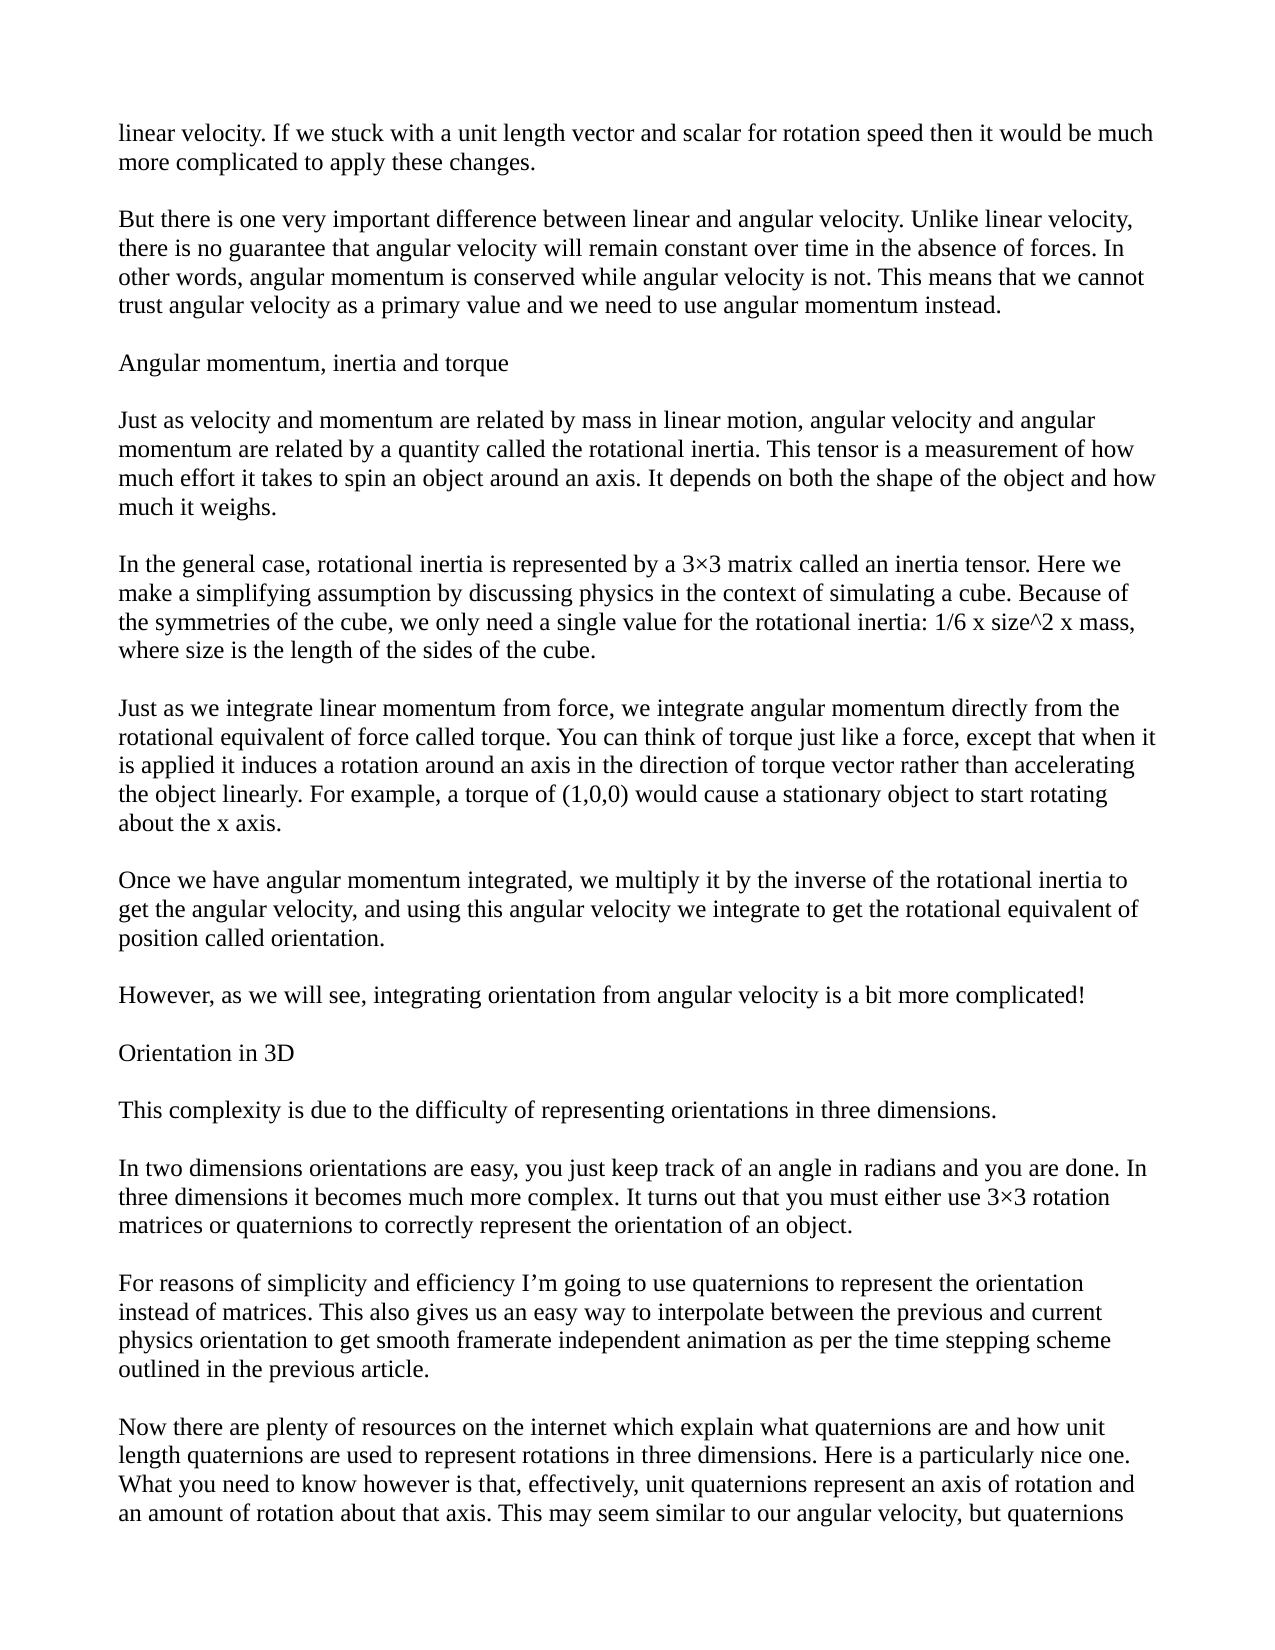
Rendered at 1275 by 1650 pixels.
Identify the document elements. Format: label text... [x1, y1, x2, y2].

text Angular momentum, inertia and torque [118, 348, 1157, 377]
text Just as velocity and momentum are related by mass in linear motion, angular velocity and angular momentum are related by a quantity called the rotational inertia. This tensor is a measurement of how much effort it takes to spin an object around an axis. It depends on both the shape of the object and how much it weighs. [118, 406, 1157, 521]
text Once we have angular momentum integrated, we multiply it by the inverse of the rotational inertia to get the angular velocity, and using this angular velocity we integrate to get the rotational equivalent of position called orientation. [118, 866, 1157, 952]
text But there is one very important difference between linear and angular velocity. Unlike linear velocity, there is no guarantee that angular velocity will remain constant over time in the absence of forces. In other words, angular momentum is conserved while angular velocity is not. This means that we cannot trust angular velocity as a primary value and we need to use angular momentum instead. [118, 204, 1157, 319]
text Now there are plenty of resources on the internet which explain what quaternions are and how unit length quaternions are used to represent rotations in three dimensions. Here is a particularly nice one. What you need to know however is that, effectively, unit quaternions represent an axis of rotation and an amount of rotation about that axis. This may seem similar to our angular velocity, but quaternions [118, 1412, 1157, 1527]
text Orientation in 3D [118, 1038, 1157, 1067]
text linear velocity. If we stuck with a unit length vector and scalar for rotation speed then it would be much more complicated to apply these changes. [118, 118, 1157, 176]
text This complexity is due to the difficulty of representing orientations in three dimensions. [118, 1096, 1157, 1124]
text In the general case, rotational inertia is represented by a 3×3 matrix called an inertia tensor. Here we make a simplifying assumption by discussing physics in the context of simulating a cube. Because of the symmetries of the cube, we only need a single value for the rotational inertia: 1/6 x size^2 x mass, where size is the length of the sides of the cube. [118, 549, 1157, 664]
text Just as we integrate linear momentum from force, we integrate angular momentum directly from the rotational equivalent of force called torque. You can think of torque just like a force, except that when it is applied it induces a rotation around an axis in the direction of torque vector rather than accelerating the object linearly. For example, a torque of (1,0,0) would cause a stationary object to start rotating about the x axis. [118, 693, 1157, 837]
text However, as we will see, integrating orientation from angular velocity is a bit more complicated! [118, 981, 1157, 1009]
text In two dimensions orientations are easy, you just keep track of an angle in radians and you are done. In three dimensions it becomes much more complex. It turns out that you must either use 3×3 rotation matrices or quaternions to correctly represent the orientation of an object. [118, 1153, 1157, 1239]
text For reasons of simplicity and efficiency I’m going to use quaternions to represent the orientation instead of matrices. This also gives us an easy way to interpolate between the previous and current physics orientation to get smooth framerate independent animation as per the time stepping scheme outlined in the previous article. [118, 1268, 1157, 1383]
